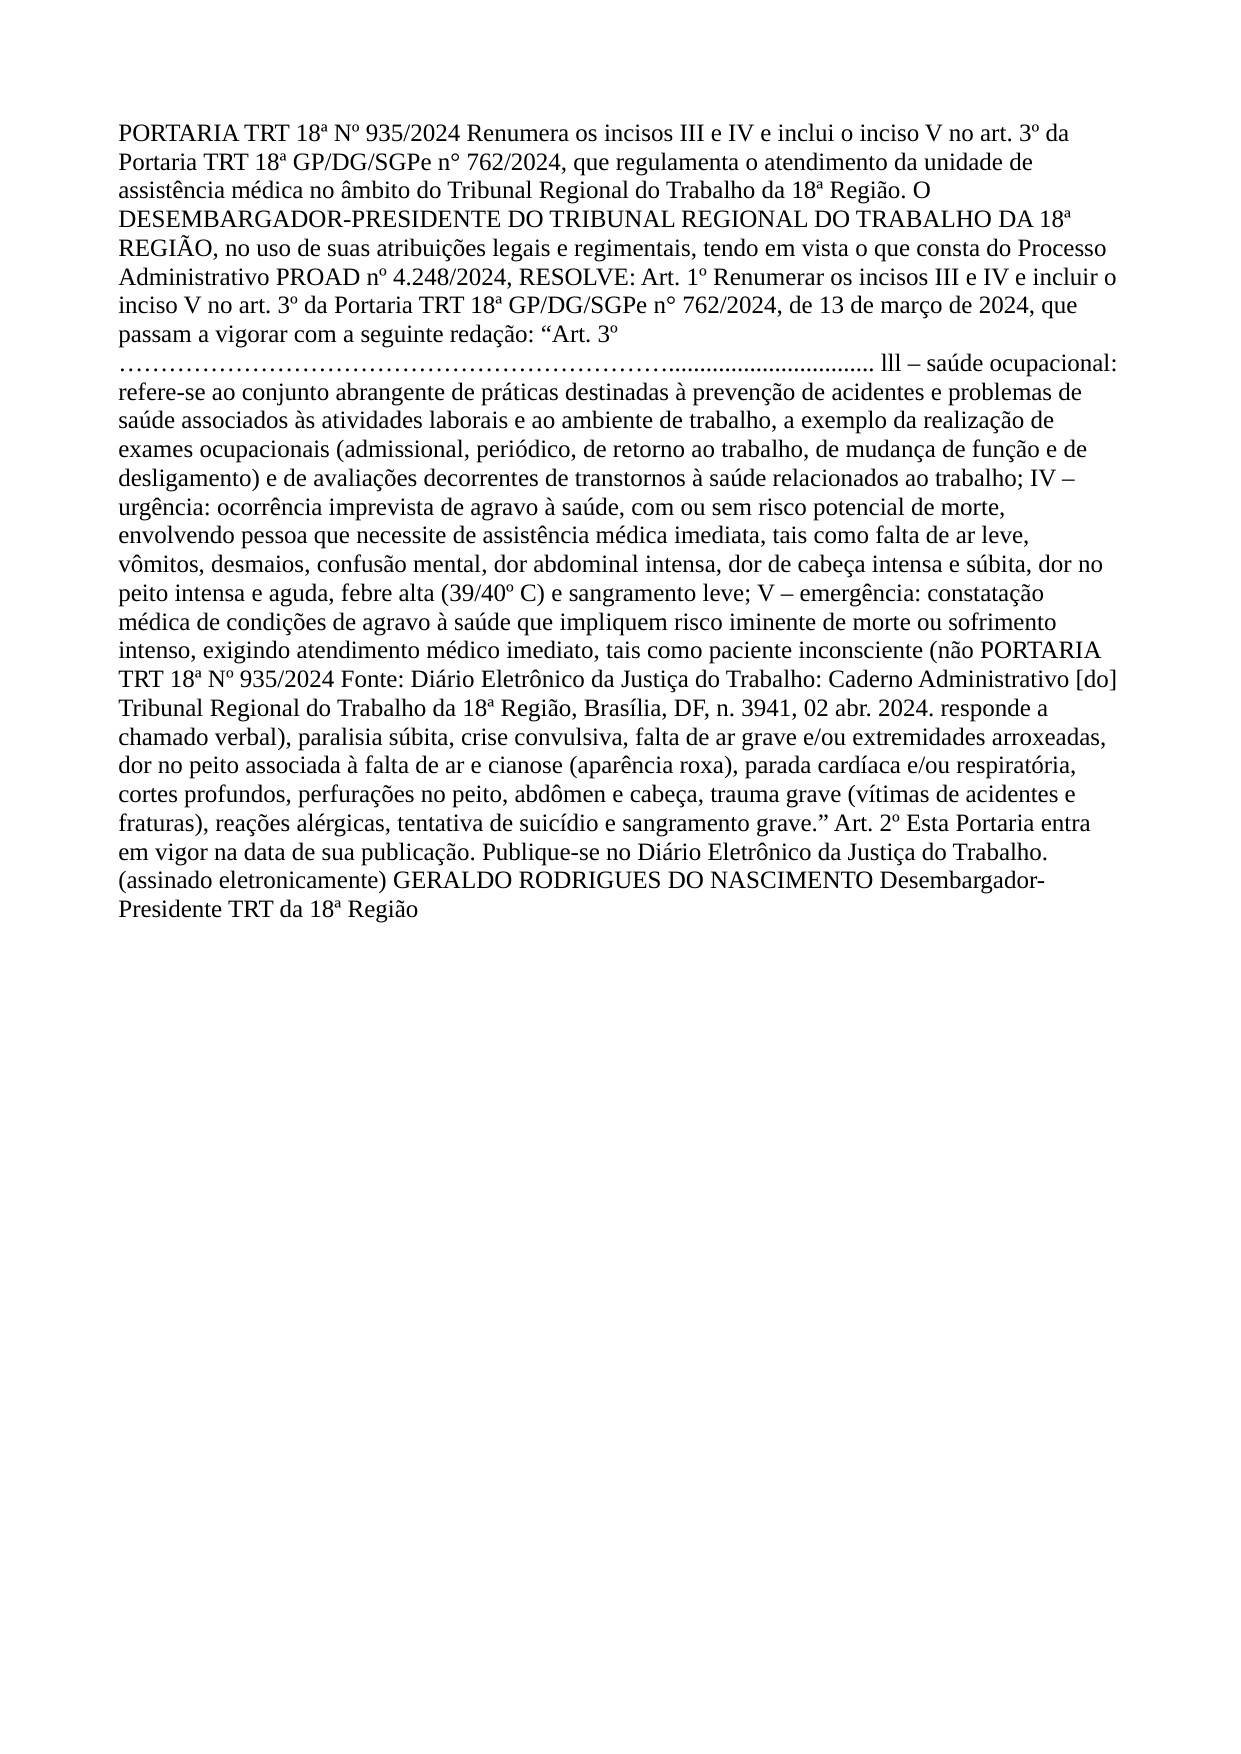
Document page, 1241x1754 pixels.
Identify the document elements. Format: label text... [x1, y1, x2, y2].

text PORTARIA TRT 18ª Nº 935/2024 Renumera os incisos III e IV e inclui o inciso V no art. 3º da Portaria TRT 18ª GP/DG/SGPe n° 762/2024, que regulamenta o atendimento da unidade de assistência médica no âmbito do Tribunal Regional do Trabalho da 18ª Região. O DESEMBARGADOR-PRESIDENTE DO TRIBUNAL REGIONAL DO TRABALHO DA 18ª REGIÃO, no uso de suas atribuições legais e regimentais, tendo em vista o que consta do Processo Administrativo PROAD nº 4.248/2024, RESOLVE: Art. 1º Renumerar os incisos III e IV e incluir o inciso V no art. 3º da Portaria TRT 18ª GP/DG/SGPe n° 762/2024, de 13 de março de 2024, que passam a vigorar com a seguinte redação: “Art. 3º …………………………………………………………................................. lll – saúde ocupacional: refere-se ao conjunto abrangente de práticas destinadas à prevenção de acidentes e problemas de saúde associados às atividades laborais e ao ambiente de trabalho, a exemplo da realização de exames ocupacionais (admissional, periódico, de retorno ao trabalho, de mudança de função e de desligamento) e de avaliações decorrentes de transtornos à saúde relacionados ao trabalho; IV – urgência: ocorrência imprevista de agravo à saúde, com ou sem risco potencial de morte, envolvendo pessoa que necessite de assistência médica imediata, tais como falta de ar leve, vômitos, desmaios, confusão mental, dor abdominal intensa, dor de cabeça intensa e súbita, dor no peito intensa e aguda, febre alta (39/40º C) e sangramento leve; V – emergência: constatação médica de condições de agravo à saúde que impliquem risco iminente de morte ou sofrimento intenso, exigindo atendimento médico imediato, tais como paciente inconsciente (não PORTARIA TRT 18ª Nº 935/2024 Fonte: Diário Eletrônico da Justiça do Trabalho: Caderno Administrativo [do] Tribunal Regional do Trabalho da 18ª Região, Brasília, DF, n. 3941, 02 abr. 2024. responde a chamado verbal), paralisia súbita, crise convulsiva, falta de ar grave e/ou extremidades arroxeadas, dor no peito associada à falta de ar e cianose (aparência roxa), parada cardíaca e/ou respiratória, cortes profundos, perfurações no peito, abdômen e cabeça, trauma grave (vítimas de acidentes e fraturas), reações alérgicas, tentativa de suicídio e sangramento grave.” Art. 2º Esta Portaria entra em vigor na data de sua publicação. Publique-se no Diário Eletrônico da Justiça do Trabalho. (assinado eletronicamente) GERALDO RODRIGUES DO NASCIMENTO Desembargador-Presidente TRT da 18ª Região [118, 118, 1122, 923]
